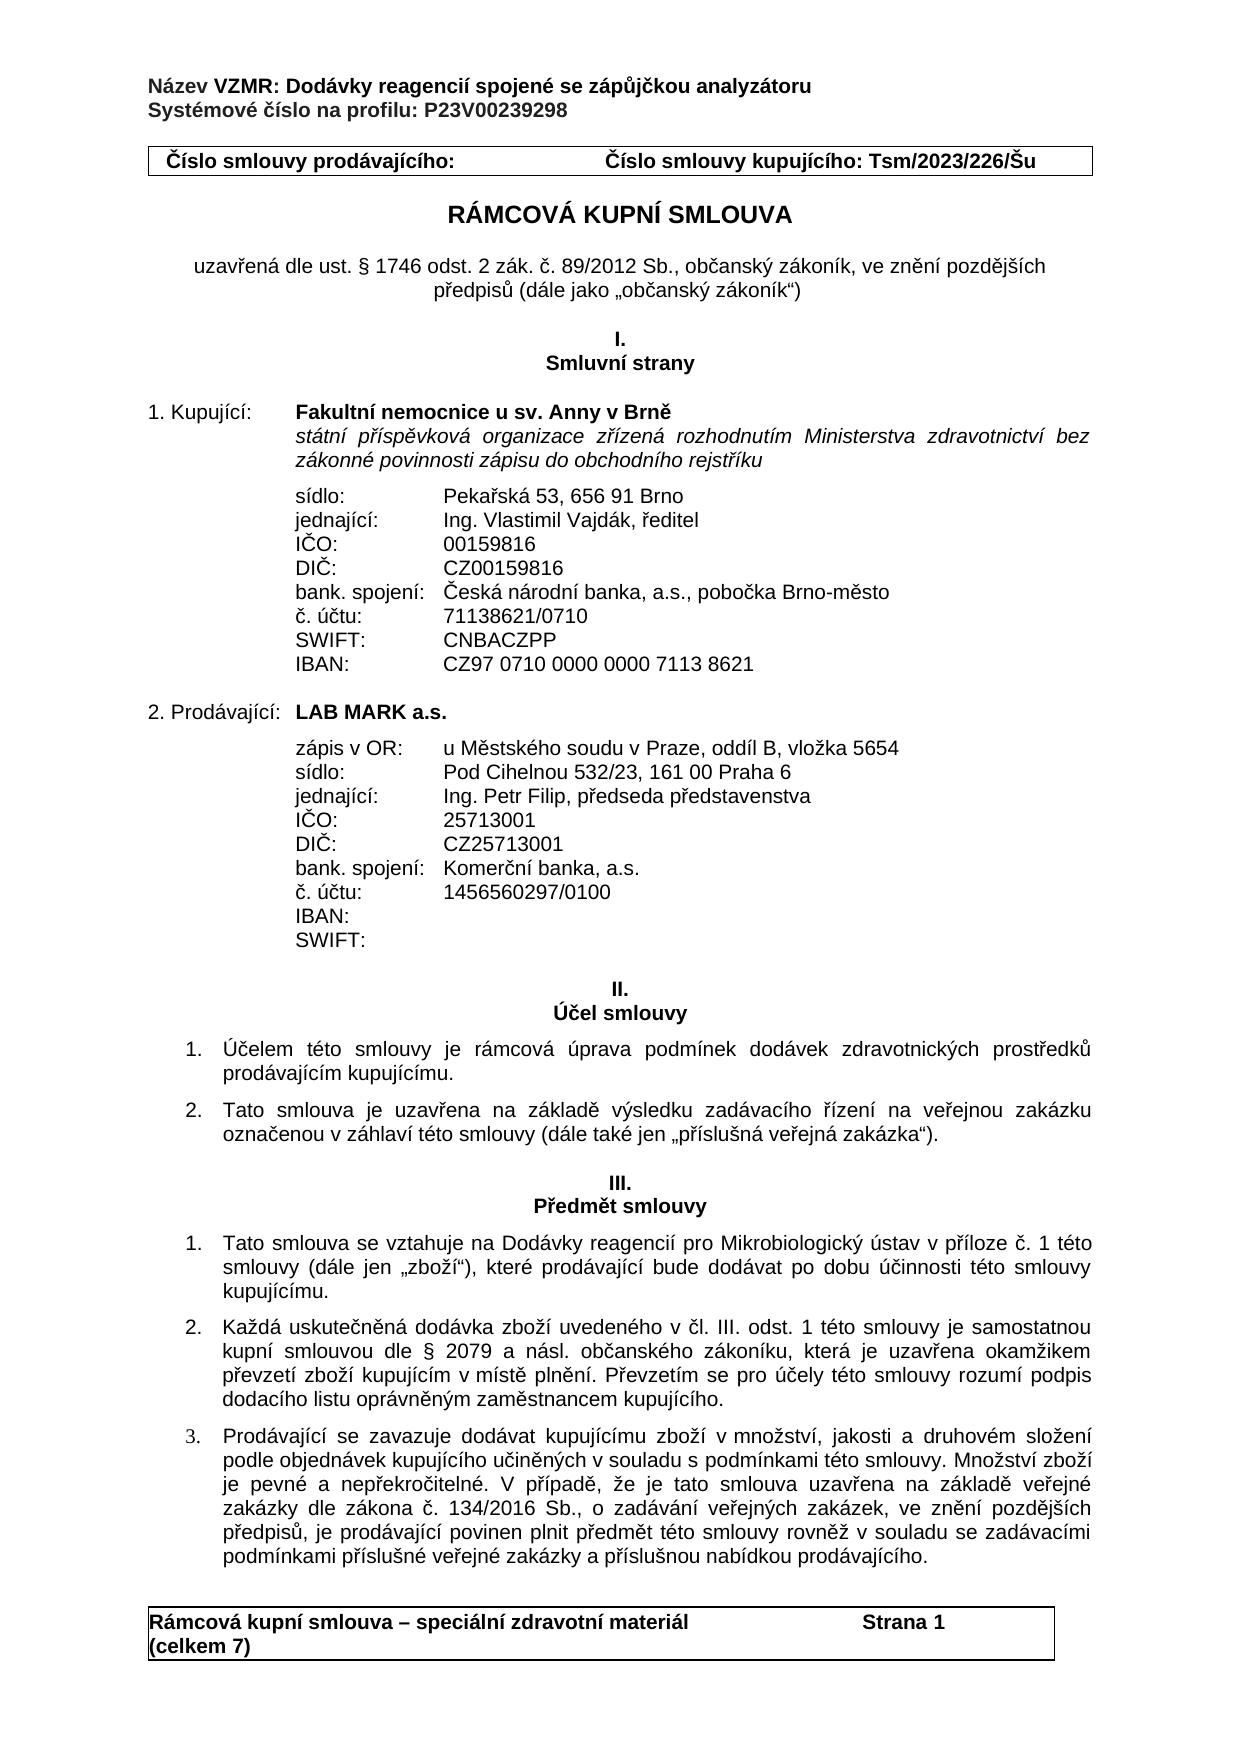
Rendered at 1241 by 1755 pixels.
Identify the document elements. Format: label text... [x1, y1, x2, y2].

text bank. spojení: Česká národní banka, a.s., pobočka Brno-město [221, 580, 1093, 604]
text IBAN: CZ97 0710 0000 0000 7113 8621 [221, 652, 1093, 676]
text č. účtu: 1456560297/0100 [221, 880, 1093, 904]
list Každá uskutečněná dodávka zboží uvedeného v čl. III. odst. 1 této smlouvy je samostatnou kupní smlouvou dle § 2079 a násl. občanského zákoníku, která je uzavřena okamžikem převzetí zboží kupujícím v místě plnění. Převzetím se pro účely této smlouvy rozumí podpis dodacího listu oprávněným zaměstnancem kupujícího. [185, 1315, 1093, 1411]
list Tato smlouva se vztahuje na Dodávky reagencií pro Mikrobiologický ústav v příloze č. 1 této smlouvy (dále jen „zboží“), které prodávající bude dodávat po dobu účinnosti této smlouvy kupujícímu. [185, 1231, 1093, 1303]
text jednající: Ing. Vlastimil Vajdák, ředitel [221, 508, 1093, 532]
text č. účtu: 71138621/0710 [221, 604, 1093, 628]
text III. [148, 1170, 1093, 1194]
text sídlo: Pekařská 53, 656 91 Brno [221, 484, 1093, 508]
list Účelem této smlouvy je rámcová úprava podmínek dodávek zdravotnických prostředků prodávajícím kupujícímu. [185, 1037, 1093, 1085]
text SWIFT: CNBACZPP [221, 628, 1093, 652]
text Účel smlouvy [148, 1001, 1093, 1024]
text IBAN: [221, 904, 1093, 928]
text DIČ: CZ25713001 [221, 832, 1093, 856]
text uzavřená dle ust. § 1746 odst. 2 zák. č. 89/2012 Sb., občanský zákoník, ve znění pozdějších předpisů (dále jako „občanský zákoník“) [148, 254, 1093, 302]
text IČO: 00159816 [221, 532, 1093, 556]
text 2. Prodávající: LAB MARK a.s. [148, 699, 1093, 723]
text Smluvní strany [148, 351, 1093, 374]
text SWIFT: [221, 928, 1093, 952]
text IČO: 25713001 [221, 808, 1093, 832]
text státní příspěvková organizace zřízená rozhodnutím Ministerstva zdravotnictví bez zákonné povinnosti zápisu do obchodního rejstříku [295, 423, 1093, 471]
list Prodávající se zavazuje dodávat kupujícímu zboží v množství, jakosti a druhovém složení podle objednávek kupujícího učiněných v souladu s podmínkami této smlouvy. Množství zboží je pevné a nepřekročitelné. V případě, že je tato smlouva uzavřena na základě veřejné zakázky dle zákona č. 134/2016 Sb., o zadávání veřejných zakázek, ve znění pozdějších předpisů, je prodávající povinen plnit předmět této smlouvy rovněž v souladu se zadávacími podmínkami příslušné veřejné zakázky a příslušnou nabídkou prodávajícího. [185, 1423, 1093, 1568]
text II. [148, 977, 1093, 1001]
text I. [148, 327, 1093, 351]
text DIČ: CZ00159816 [221, 556, 1093, 580]
list Tato smlouva je uzavřena na základě výsledku zadávacího řízení na veřejnou zakázku označenou v záhlaví této smlouvy (dále také jen „příslušná veřejná zakázka“). [185, 1097, 1093, 1145]
text 1. Kupující: Fakultní nemocnice u sv. Anny v Brně [148, 399, 1093, 423]
text bank. spojení: Komerční banka, a.s. [221, 856, 1093, 880]
subtitle Předmět smlouvy [148, 1194, 1093, 1218]
text sídlo: Pod Cihelnou 532/23, 161 00 Praha 6 [221, 760, 1093, 784]
text zápis v OR: u Městského soudu v Praze, oddíl B, vložka 5654 [222, 736, 1093, 760]
text jednající: Ing. Petr Filip, předseda představenstva [221, 784, 1093, 808]
text RÁMCOVÁ KUPNÍ SMLOUVA [148, 200, 1093, 229]
